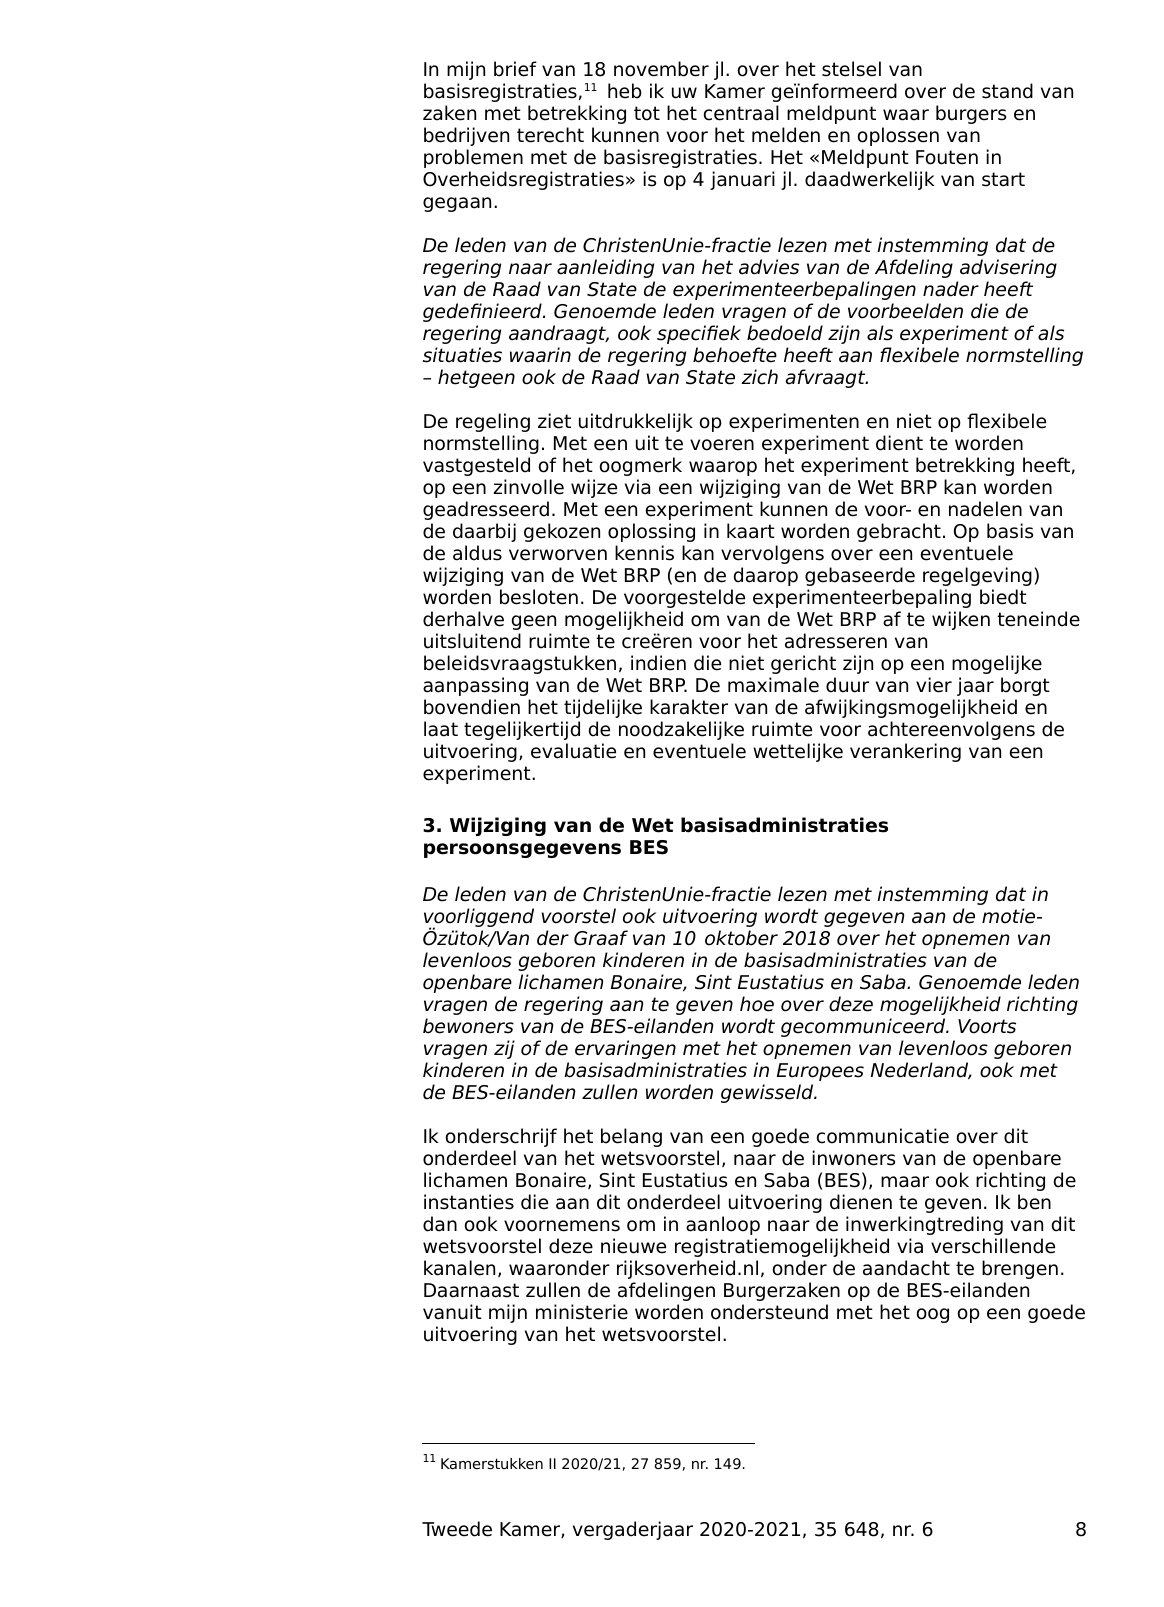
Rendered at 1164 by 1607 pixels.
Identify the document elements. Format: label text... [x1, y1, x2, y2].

text Kamerstukken II 2020/21, 27 859, nr. 149. [422, 1452, 1087, 1474]
text In mijn brief van 18 november jl. over het stelsel van basisregistraties, heb ik uw Kamer geïnformeerd over de stand van zaken met betrekking tot het centraal meldpunt waar burgers en bedrijven terecht kunnen voor het melden en oplossen van problemen met de basisregistraties. Het «Meldpunt Fouten in Overheidsregistraties» is op 4 januari jl. daadwerkelijk van start gegaan. [422, 59, 1087, 213]
text De leden van de ChristenUnie-fractie lezen met instemming dat de regering naar aanleiding van het advies van de Afdeling advisering van de Raad van State de experimenteerbepalingen nader heeft gedefinieerd. Genoemde leden vragen of de voorbeelden die de regering aandraagt, ook specifiek bedoeld zijn als experiment of als situaties waarin de regering behoefte heeft aan flexibele normstelling – hetgeen ook de Raad van State zich afvraagt. [422, 235, 1087, 389]
text De leden van de ChristenUnie-fractie lezen met instemming dat in voorliggend voorstel ook uitvoering wordt gegeven aan de motie-Özütok/Van der Graaf van 10 oktober 2018 over het opnemen van levenloos geboren kinderen in de basisadministraties van de openbare lichamen Bonaire, Sint Eustatius en Saba. Genoemde leden vragen de regering aan te geven hoe over deze mogelijkheid richting bewoners van de BES-eilanden wordt gecommuniceerd. Voorts vragen zij of de ervaringen met het opnemen van levenloos geboren kinderen in de basisadministraties in Europees Nederland, ook met de BES-eilanden zullen worden gewisseld. [422, 884, 1087, 1103]
subtitle 3. Wijziging van de Wet basisadministraties persoonsgegevens BES [422, 815, 1087, 859]
text Ik onderschrijf het belang van een goede communicatie over dit onderdeel van het wetsvoorstel, naar de inwoners van de openbare lichamen Bonaire, Sint Eustatius en Saba (BES), maar ook richting de instanties die aan dit onderdeel uitvoering dienen te geven. Ik ben dan ook voornemens om in aanloop naar de inwerkingtreding van dit wetsvoorstel deze nieuwe registratiemogelijkheid via verschillende kanalen, waaronder rijksoverheid.nl, onder de aandacht te brengen. Daarnaast zullen de afdelingen Burgerzaken op de BES-eilanden vanuit mijn ministerie worden ondersteund met het oog op een goede uitvoering van het wetsvoorstel. [422, 1126, 1087, 1346]
text De regeling ziet uitdrukkelijk op experimenten en niet op flexibele normstelling. Met een uit te voeren experiment dient te worden vastgesteld of het oogmerk waarop het experiment betrekking heeft, op een zinvolle wijze via een wijziging van de Wet BRP kan worden geadresseerd. Met een experiment kunnen de voor- en nadelen van de daarbij gekozen oplossing in kaart worden gebracht. Op basis van de aldus verworven kennis kan vervolgens over een eventuele wijziging van de Wet BRP (en de daarop gebaseerde regelgeving) worden besloten. De voorgestelde experimenteerbepaling biedt derhalve geen mogelijkheid om van de Wet BRP af te wijken teneinde uitsluitend ruimte te creëren voor het adresseren van beleidsvraagstukken, indien die niet gericht zijn op een mogelijke aanpassing van de Wet BRP. De maximale duur van vier jaar borgt bovendien het tijdelijke karakter van de afwijkingsmogelijkheid en laat tegelijkertijd de noodzakelijke ruimte voor achtereenvolgens de uitvoering, evaluatie en eventuele wettelijke verankering van een experiment. [422, 411, 1087, 785]
